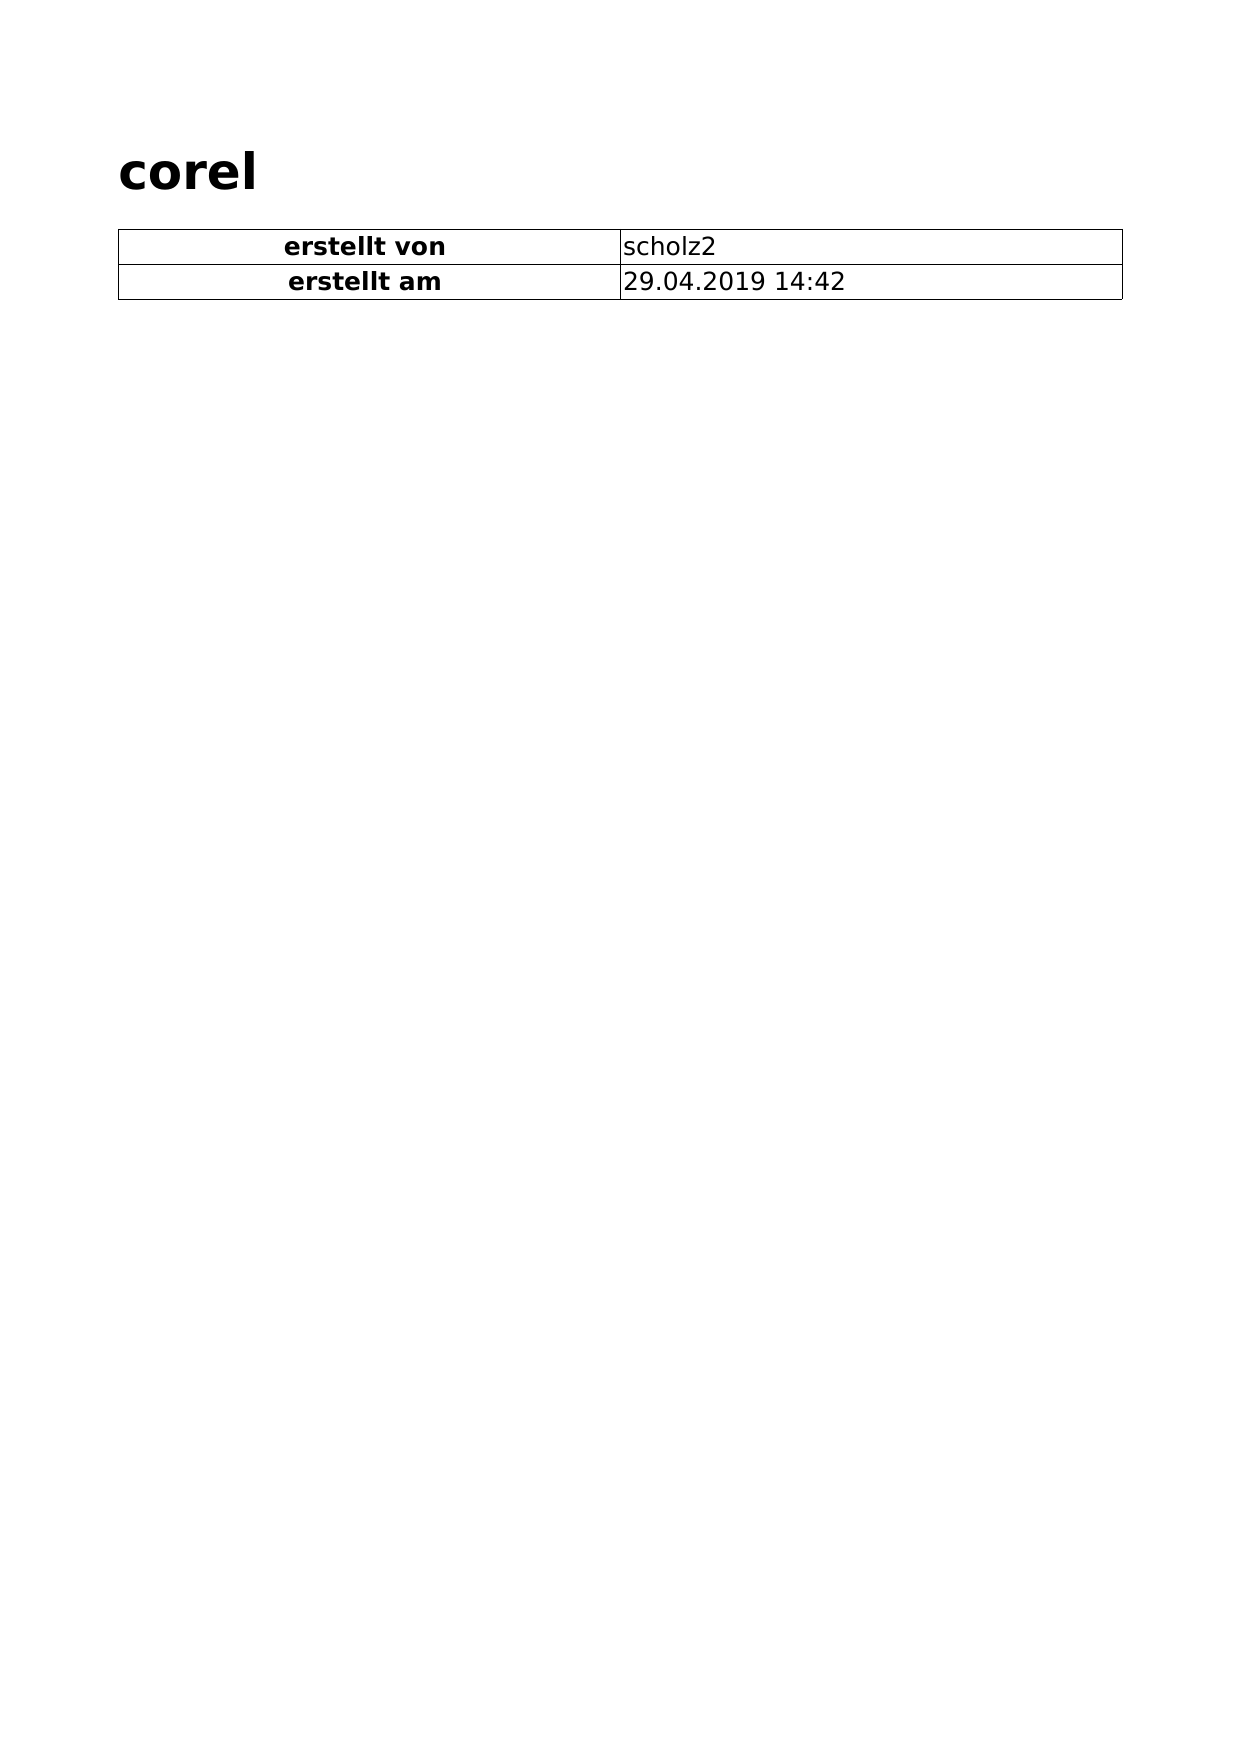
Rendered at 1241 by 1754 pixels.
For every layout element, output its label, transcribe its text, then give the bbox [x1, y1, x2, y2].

table_header scholz2 [621, 230, 1122, 264]
table_cell 29.04.2019 14:42 [621, 265, 1122, 299]
table_cell erstellt am [119, 265, 620, 299]
subtitle corel [118, 143, 1122, 201]
table_header erstellt von [119, 230, 620, 264]
